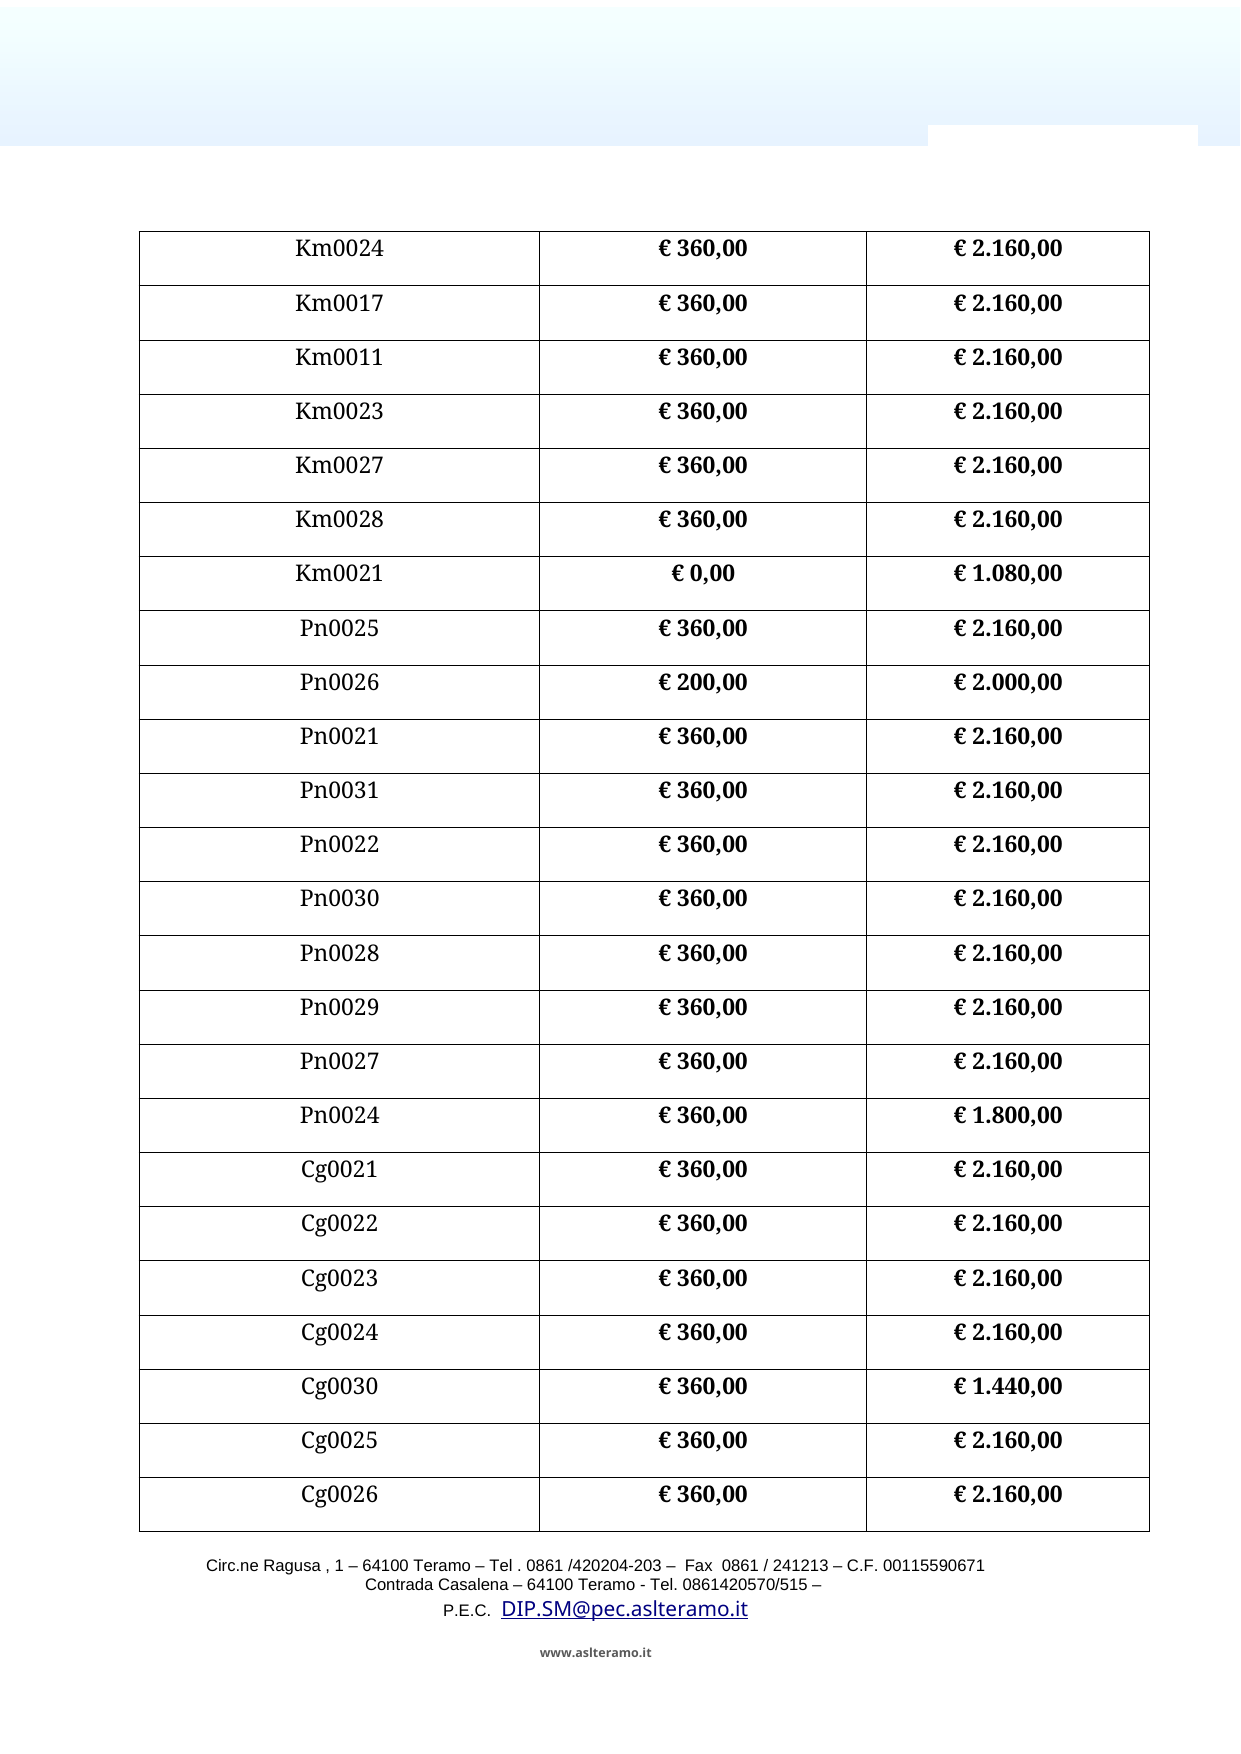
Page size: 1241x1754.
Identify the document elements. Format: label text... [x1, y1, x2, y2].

table_cell € 2.160,00 [867, 1045, 1149, 1098]
table_cell € 2.160,00 [867, 1424, 1149, 1477]
table_cell € 2.160,00 [867, 232, 1149, 285]
table_cell € 2.160,00 [867, 1153, 1149, 1206]
table_cell € 2.160,00 [867, 991, 1149, 1044]
table_cell € 360,00 [540, 828, 866, 881]
table_cell Pn0021 [140, 720, 539, 773]
table_cell € 360,00 [540, 449, 866, 502]
table_cell Cg0021 [140, 1153, 539, 1206]
table_cell Cg0023 [140, 1261, 539, 1314]
table_cell Km0028 [140, 503, 539, 556]
table_cell € 1.440,00 [867, 1370, 1149, 1423]
table_cell Km0023 [140, 395, 539, 448]
table_cell € 2.000,00 [867, 666, 1149, 719]
table_cell € 200,00 [540, 666, 866, 719]
table_cell € 2.160,00 [867, 720, 1149, 773]
table_cell Pn0028 [140, 936, 539, 989]
table_cell Km0027 [140, 449, 539, 502]
table_cell € 360,00 [540, 991, 866, 1044]
table_cell Km0017 [140, 286, 539, 339]
table_cell Cg0026 [140, 1478, 539, 1531]
table_cell € 2.160,00 [867, 341, 1149, 394]
table_cell Pn0029 [140, 991, 539, 1044]
table_cell € 2.160,00 [867, 286, 1149, 339]
table_cell € 360,00 [540, 1153, 866, 1206]
table_cell Pn0027 [140, 1045, 539, 1098]
table_cell € 2.160,00 [867, 611, 1149, 664]
table_cell € 2.160,00 [867, 828, 1149, 881]
table_cell Pn0024 [140, 1099, 539, 1152]
table_cell € 2.160,00 [867, 1207, 1149, 1260]
table_cell € 2.160,00 [867, 503, 1149, 556]
table_cell Km0024 [140, 232, 539, 285]
table_cell € 360,00 [540, 1261, 866, 1314]
table_cell € 360,00 [540, 232, 866, 285]
table_cell € 1.800,00 [867, 1099, 1149, 1152]
table_cell € 360,00 [540, 286, 866, 339]
table_cell € 2.160,00 [867, 1478, 1149, 1531]
table_cell € 2.160,00 [867, 449, 1149, 502]
table_cell Pn0031 [140, 774, 539, 827]
table_cell € 360,00 [540, 1370, 866, 1423]
table_cell € 360,00 [540, 1316, 866, 1369]
table_cell € 360,00 [540, 395, 866, 448]
table_cell Pn0022 [140, 828, 539, 881]
table_cell € 2.160,00 [867, 936, 1149, 989]
table_cell € 360,00 [540, 611, 866, 664]
table_cell € 1.080,00 [867, 557, 1149, 610]
table_cell Cg0030 [140, 1370, 539, 1423]
table_cell Cg0025 [140, 1424, 539, 1477]
table_cell € 0,00 [540, 557, 866, 610]
table_cell Km0021 [140, 557, 539, 610]
table_cell € 2.160,00 [867, 395, 1149, 448]
table_cell Km0011 [140, 341, 539, 394]
table_cell € 360,00 [540, 1045, 866, 1098]
table_cell € 360,00 [540, 1478, 866, 1531]
table_cell € 360,00 [540, 936, 866, 989]
table_cell Pn0026 [140, 666, 539, 719]
table_cell € 360,00 [540, 503, 866, 556]
table_cell € 2.160,00 [867, 774, 1149, 827]
table_cell Cg0022 [140, 1207, 539, 1260]
table_cell € 360,00 [540, 341, 866, 394]
table_cell € 2.160,00 [867, 882, 1149, 935]
table_cell € 360,00 [540, 720, 866, 773]
table_cell € 2.160,00 [867, 1316, 1149, 1369]
table_cell € 360,00 [540, 882, 866, 935]
table_cell Pn0030 [140, 882, 539, 935]
table_cell Pn0025 [140, 611, 539, 664]
table_cell € 2.160,00 [867, 1261, 1149, 1314]
table_cell € 360,00 [540, 1424, 866, 1477]
table_cell € 360,00 [540, 1207, 866, 1260]
table_cell Cg0024 [140, 1316, 539, 1369]
table_cell € 360,00 [540, 1099, 866, 1152]
table_cell € 360,00 [540, 774, 866, 827]
